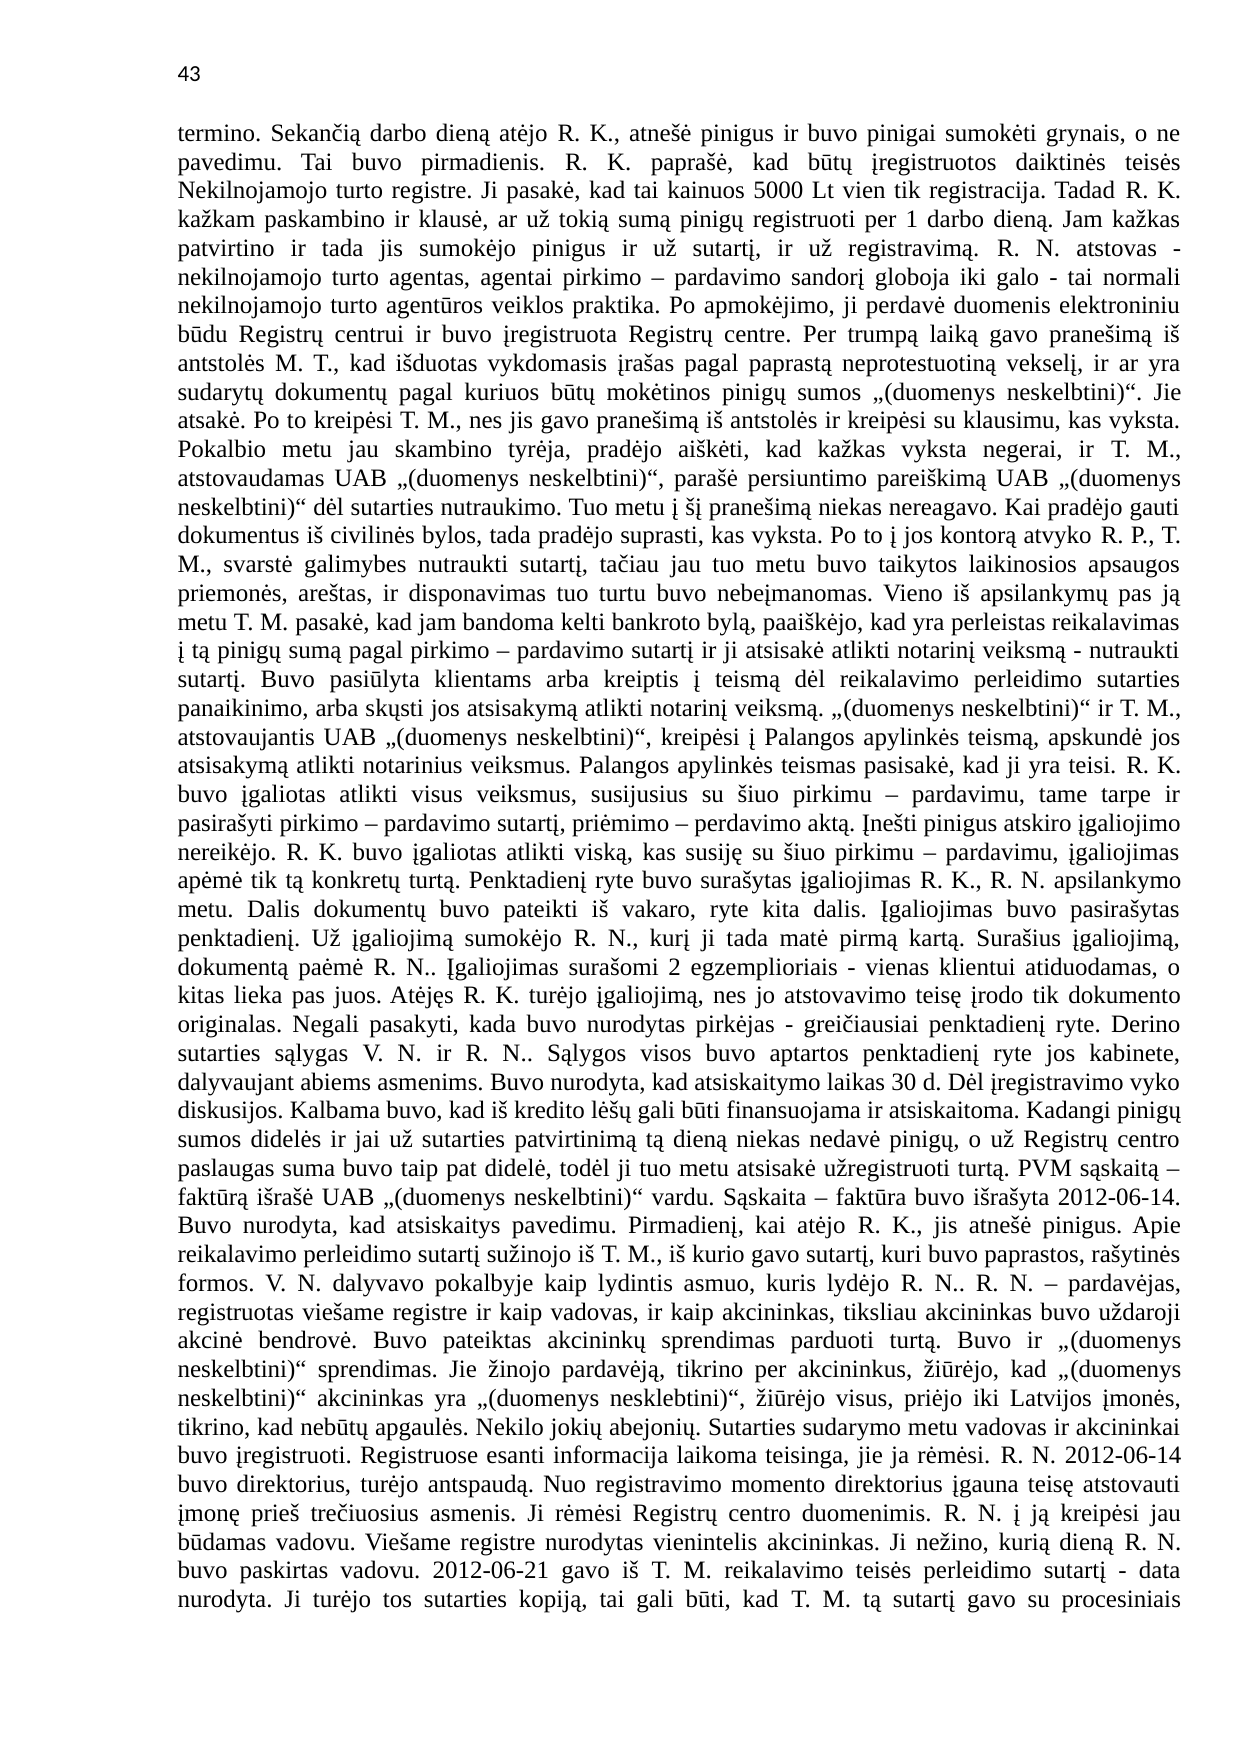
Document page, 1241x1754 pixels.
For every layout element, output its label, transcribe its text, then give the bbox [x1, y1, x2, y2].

text termino. Sekančią darbo dieną atėjo R. K., atnešė pinigus ir buvo pinigai sumokėti grynais, o ne pavedimu. Tai buvo pirmadienis. R. K. paprašė, kad būtų įregistruotos daiktinės teisės Nekilnojamojo turto registre. Ji pasakė, kad tai kainuos 5000 Lt vien tik registracija. Tadad R. K. kažkam paskambino ir klausė, ar už tokią sumą pinigų registruoti per 1 darbo dieną. Jam kažkas patvirtino ir tada jis sumokėjo pinigus ir už sutartį, ir už registravimą. R. N. atstovas - nekilnojamojo turto agentas, agentai pirkimo – pardavimo sandorį globoja iki galo - tai normali nekilnojamojo turto agentūros veiklos praktika. Po apmokėjimo, ji perdavė duomenis elektroniniu būdu Registrų centrui ir buvo įregistruota Registrų centre. Per trumpą laiką gavo pranešimą iš antstolės M. T., kad išduotas vykdomasis įrašas pagal paprastą neprotestuotiną vekselį, ir ar yra sudarytų dokumentų pagal kuriuos būtų mokėtinos pinigų sumos „(duomenys neskelbtini)“. Jie atsakė. Po to kreipėsi T. M., nes jis gavo pranešimą iš antstolės ir kreipėsi su klausimu, kas vyksta. Pokalbio metu jau skambino tyrėja, pradėjo aiškėti, kad kažkas vyksta negerai, ir T. M., atstovaudamas UAB „(duomenys neskelbtini)“, parašė persiuntimo pareiškimą UAB „(duomenys neskelbtini)“ dėl sutarties nutraukimo. Tuo metu į šį pranešimą niekas nereagavo. Kai pradėjo gauti dokumentus iš civilinės bylos, tada pradėjo suprasti, kas vyksta. Po to į jos kontorą atvyko R. P., T. M., svarstė galimybes nutraukti sutartį, tačiau jau tuo metu buvo taikytos laikinosios apsaugos priemonės, areštas, ir disponavimas tuo turtu buvo nebeįmanomas. Vieno iš apsilankymų pas ją metu T. M. pasakė, kad jam bandoma kelti bankroto bylą, paaiškėjo, kad yra perleistas reikalavimas į tą pinigų sumą pagal pirkimo – pardavimo sutartį ir ji atsisakė atlikti notarinį veiksmą - nutraukti sutartį. Buvo pasiūlyta klientams arba kreiptis į teismą dėl reikalavimo perleidimo sutarties panaikinimo, arba skųsti jos atsisakymą atlikti notarinį veiksmą. „(duomenys neskelbtini)“ ir T. M., atstovaujantis UAB „(duomenys neskelbtini)“, kreipėsi į Palangos apylinkės teismą, apskundė jos atsisakymą atlikti notarinius veiksmus. Palangos apylinkės teismas pasisakė, kad ji yra teisi. R. K. buvo įgaliotas atlikti visus veiksmus, susijusius su šiuo pirkimu – pardavimu, tame tarpe ir pasirašyti pirkimo – pardavimo sutartį, priėmimo – perdavimo aktą. Įnešti pinigus atskiro įgaliojimo nereikėjo. R. K. buvo įgaliotas atlikti viską, kas susiję su šiuo pirkimu – pardavimu, įgaliojimas apėmė tik tą konkretų turtą. Penktadienį ryte buvo surašytas įgaliojimas R. K., R. N. apsilankymo metu. Dalis dokumentų buvo pateikti iš vakaro, ryte kita dalis. Įgaliojimas buvo pasirašytas penktadienį. Už įgaliojimą sumokėjo R. N., kurį ji tada matė pirmą kartą. Surašius įgaliojimą, dokumentą paėmė R. N.. Įgaliojimas surašomi 2 egzemplioriais - vienas klientui atiduodamas, o kitas lieka pas juos. Atėjęs R. K. turėjo įgaliojimą, nes jo atstovavimo teisę įrodo tik dokumento originalas. Negali pasakyti, kada buvo nurodytas pirkėjas - greičiausiai penktadienį ryte. Derino sutarties sąlygas V. N. ir R. N.. Sąlygos visos buvo aptartos penktadienį ryte jos kabinete, dalyvaujant abiems asmenims. Buvo nurodyta, kad atsiskaitymo laikas 30 d. Dėl įregistravimo vyko diskusijos. Kalbama buvo, kad iš kredito lėšų gali būti finansuojama ir atsiskaitoma. Kadangi pinigų sumos didelės ir jai už sutarties patvirtinimą tą dieną niekas nedavė pinigų, o už Registrų centro paslaugas suma buvo taip pat didelė, todėl ji tuo metu atsisakė užregistruoti turtą. PVM sąskaitą – faktūrą išrašė UAB „(duomenys neskelbtini)“ vardu. Sąskaita – faktūra buvo išrašyta 2012-06-14. Buvo nurodyta, kad atsiskaitys pavedimu. Pirmadienį, kai atėjo R. K., jis atnešė pinigus. Apie reikalavimo perleidimo sutartį sužinojo iš T. M., iš kurio gavo sutartį, kuri buvo paprastos, rašytinės formos. V. N. dalyvavo pokalbyje kaip lydintis asmuo, kuris lydėjo R. N.. R. N. – pardavėjas, registruotas viešame registre ir kaip vadovas, ir kaip akcininkas, tiksliau akcininkas buvo uždaroji akcinė bendrovė. Buvo pateiktas akcininkų sprendimas parduoti turtą. Buvo ir „(duomenys neskelbtini)“ sprendimas. Jie žinojo pardavėją, tikrino per akcininkus, žiūrėjo, kad „(duomenys neskelbtini)“ akcininkas yra „(duomenys nesklebtini)“, žiūrėjo visus, priėjo iki Latvijos įmonės, tikrino, kad nebūtų apgaulės. Nekilo jokių abejonių. Sutarties sudarymo metu vadovas ir akcininkai buvo įregistruoti. Registruose esanti informacija laikoma teisinga, jie ja rėmėsi. R. N. 2012-06-14 buvo direktorius, turėjo antspaudą. Nuo registravimo momento direktorius įgauna teisę atstovauti įmonę prieš trečiuosius asmenis. Ji rėmėsi Registrų centro duomenimis. R. N. į ją kreipėsi jau būdamas vadovu. Viešame registre nurodytas vienintelis akcininkas. Ji nežino, kurią dieną R. N. buvo paskirtas vadovu. 2012-06-21 gavo iš T. M. reikalavimo teisės perleidimo sutartį - data nurodyta. Ji turėjo tos sutarties kopiją, tai gali būti, kad T. M. tą sutartį gavo su procesiniais [177, 118, 1181, 1613]
